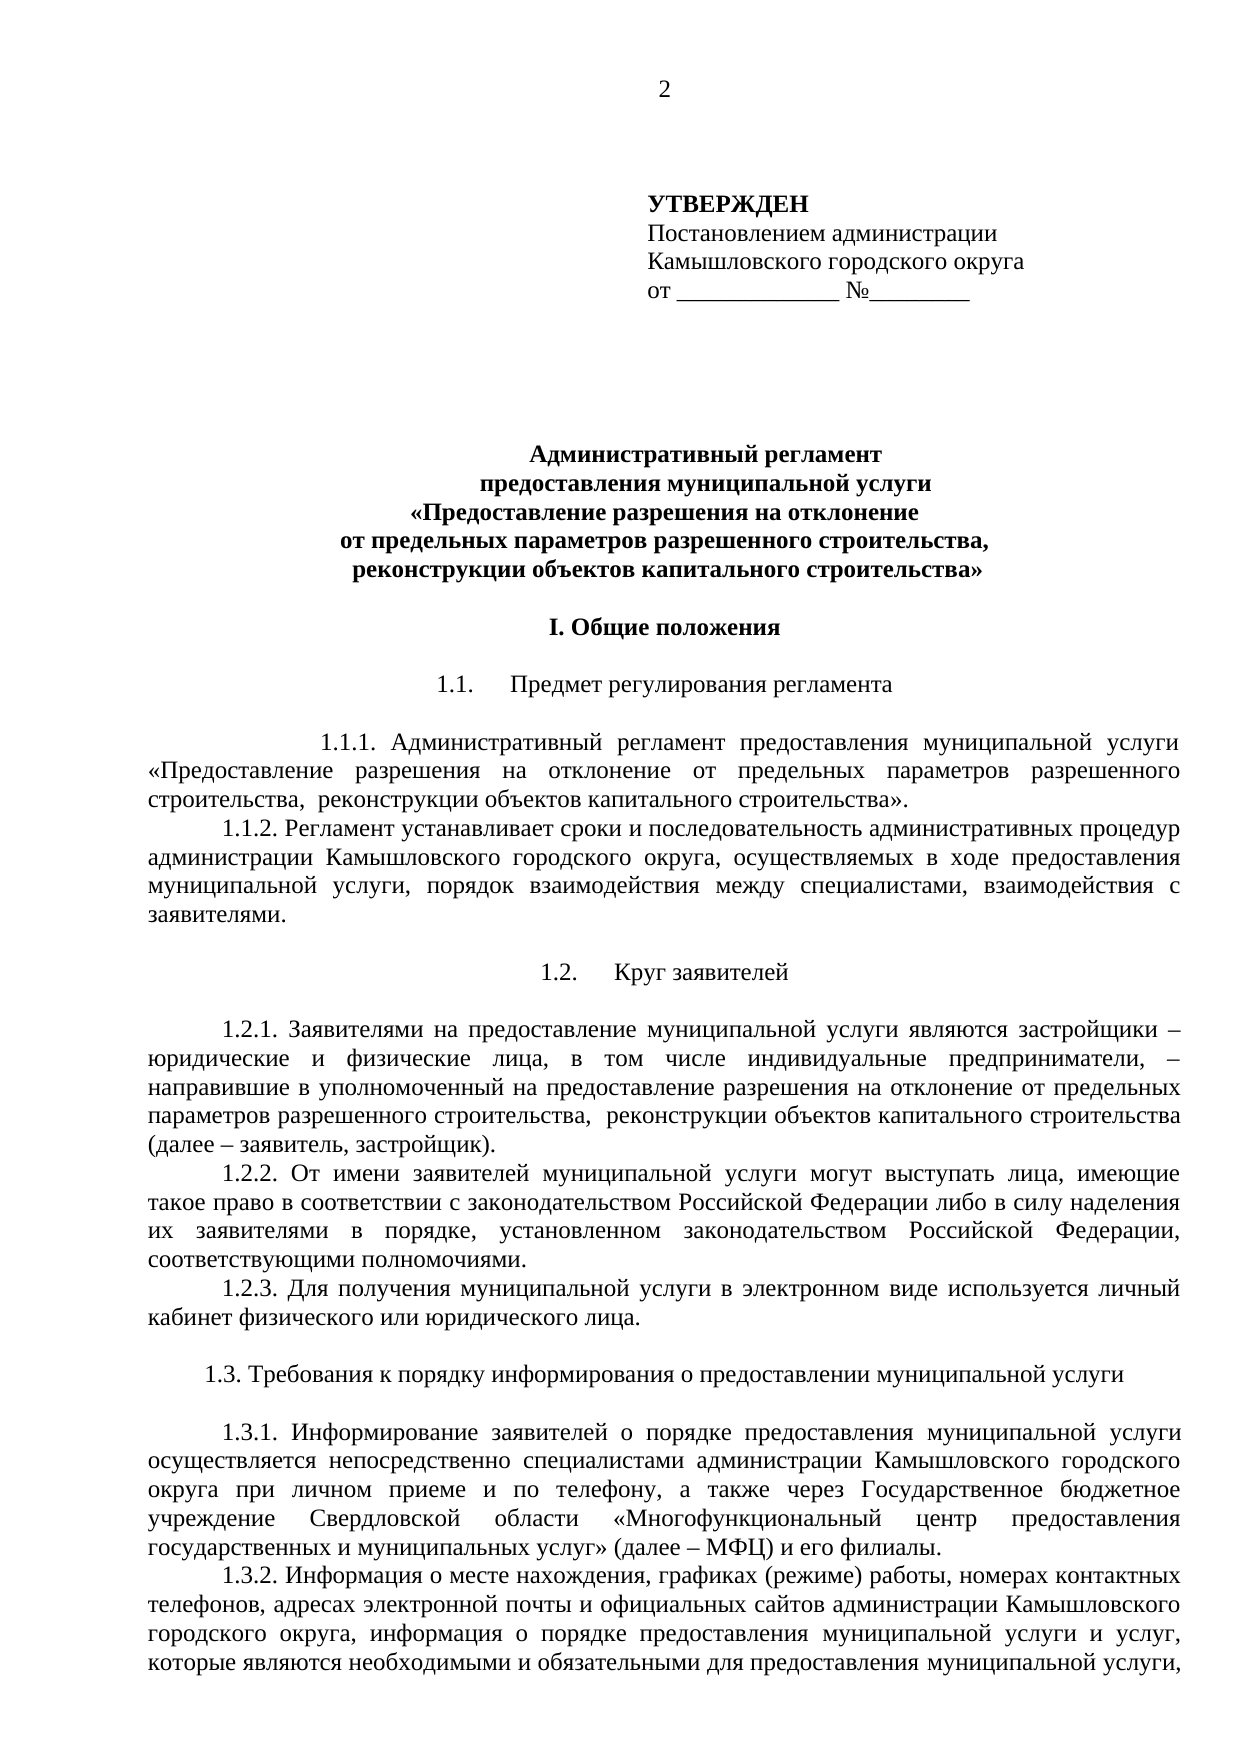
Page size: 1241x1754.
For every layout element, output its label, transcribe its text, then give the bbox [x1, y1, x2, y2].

text 1.2.3. Для получения муниципальной услуги в электронном виде используется личный кабинет физического или юридического лица. [148, 1273, 1181, 1330]
text I. Общие положения [148, 612, 1181, 640]
text 1.1.1. Административный регламент предоставления муниципальной услуги «Предоставление разрешения на отклонение от предельных параметров разрешенного строительства, реконструкции объектов капитального строительства». [148, 727, 1181, 813]
text «Предоставление разрешения на отклонение [148, 497, 1181, 525]
table_header УТВЕРЖДЕН Постановлением администрации Камышловского городского округа от _____________ №________ [636, 189, 1181, 439]
text 1.1.2. Регламент устанавливает сроки и последовательность административных процедур администрации Камышловского городского округа, осуществляемых в ходе предоставления муниципальной услуги, порядок взаимодействия между специалистами, взаимодействия с заявителями. [148, 813, 1181, 928]
list Круг заявителей [148, 957, 1181, 985]
text 1.3.1. Информирование заявителей о порядке предоставления муниципальной услуги осуществляется непосредственно специалистами администрации Камышловского городского округа при личном приеме и по телефону, а также через Государственное бюджетное учреждение Свердловской области «Многофункциональный центр предоставления государственных и муниципальных услуг» (далее – МФЦ) и его филиалы. [148, 1417, 1181, 1560]
text 1.3. Требования к порядку информирования о предоставлении муниципальной услуги [148, 1359, 1181, 1388]
text 1.2.1. Заявителями на предоставление муниципальной услуги являются застройщики – юридические и физические лица, в том числе индивидуальные предприниматели, – направившие в уполномоченный на предоставление разрешения на отклонение от предельных параметров разрешенного строительства, реконструкции объектов капитального строительства (далее – заявитель, застройщик). [148, 1014, 1181, 1158]
text реконструкции объектов капитального строительства» [148, 554, 1181, 583]
text 1.3.2. Информация о месте нахождения, графиках (режиме) работы, номерах контактных телефонов, адресах электронной почты и официальных сайтов администрации Камышловского городского округа, информация о порядке предоставления муниципальной услуги и услуг, которые являются необходимыми и обязательными для предоставления муниципальной услуги, [148, 1560, 1181, 1675]
text от предельных параметров разрешенного строительства, [148, 525, 1181, 554]
text Административный регламент [148, 439, 1240, 468]
list Предмет регулирования регламента [148, 669, 1181, 698]
text предоставления муниципальной услуги [148, 468, 1240, 497]
text 1.2.2. От имени заявителей муниципальной услуги могут выступать лица, имеющие такое право в соответствии с законодательством Российской Федерации либо в силу наделения их заявителями в порядке, установленном законодательством Российской Федерации, соответствующими полномочиями. [148, 1158, 1181, 1273]
